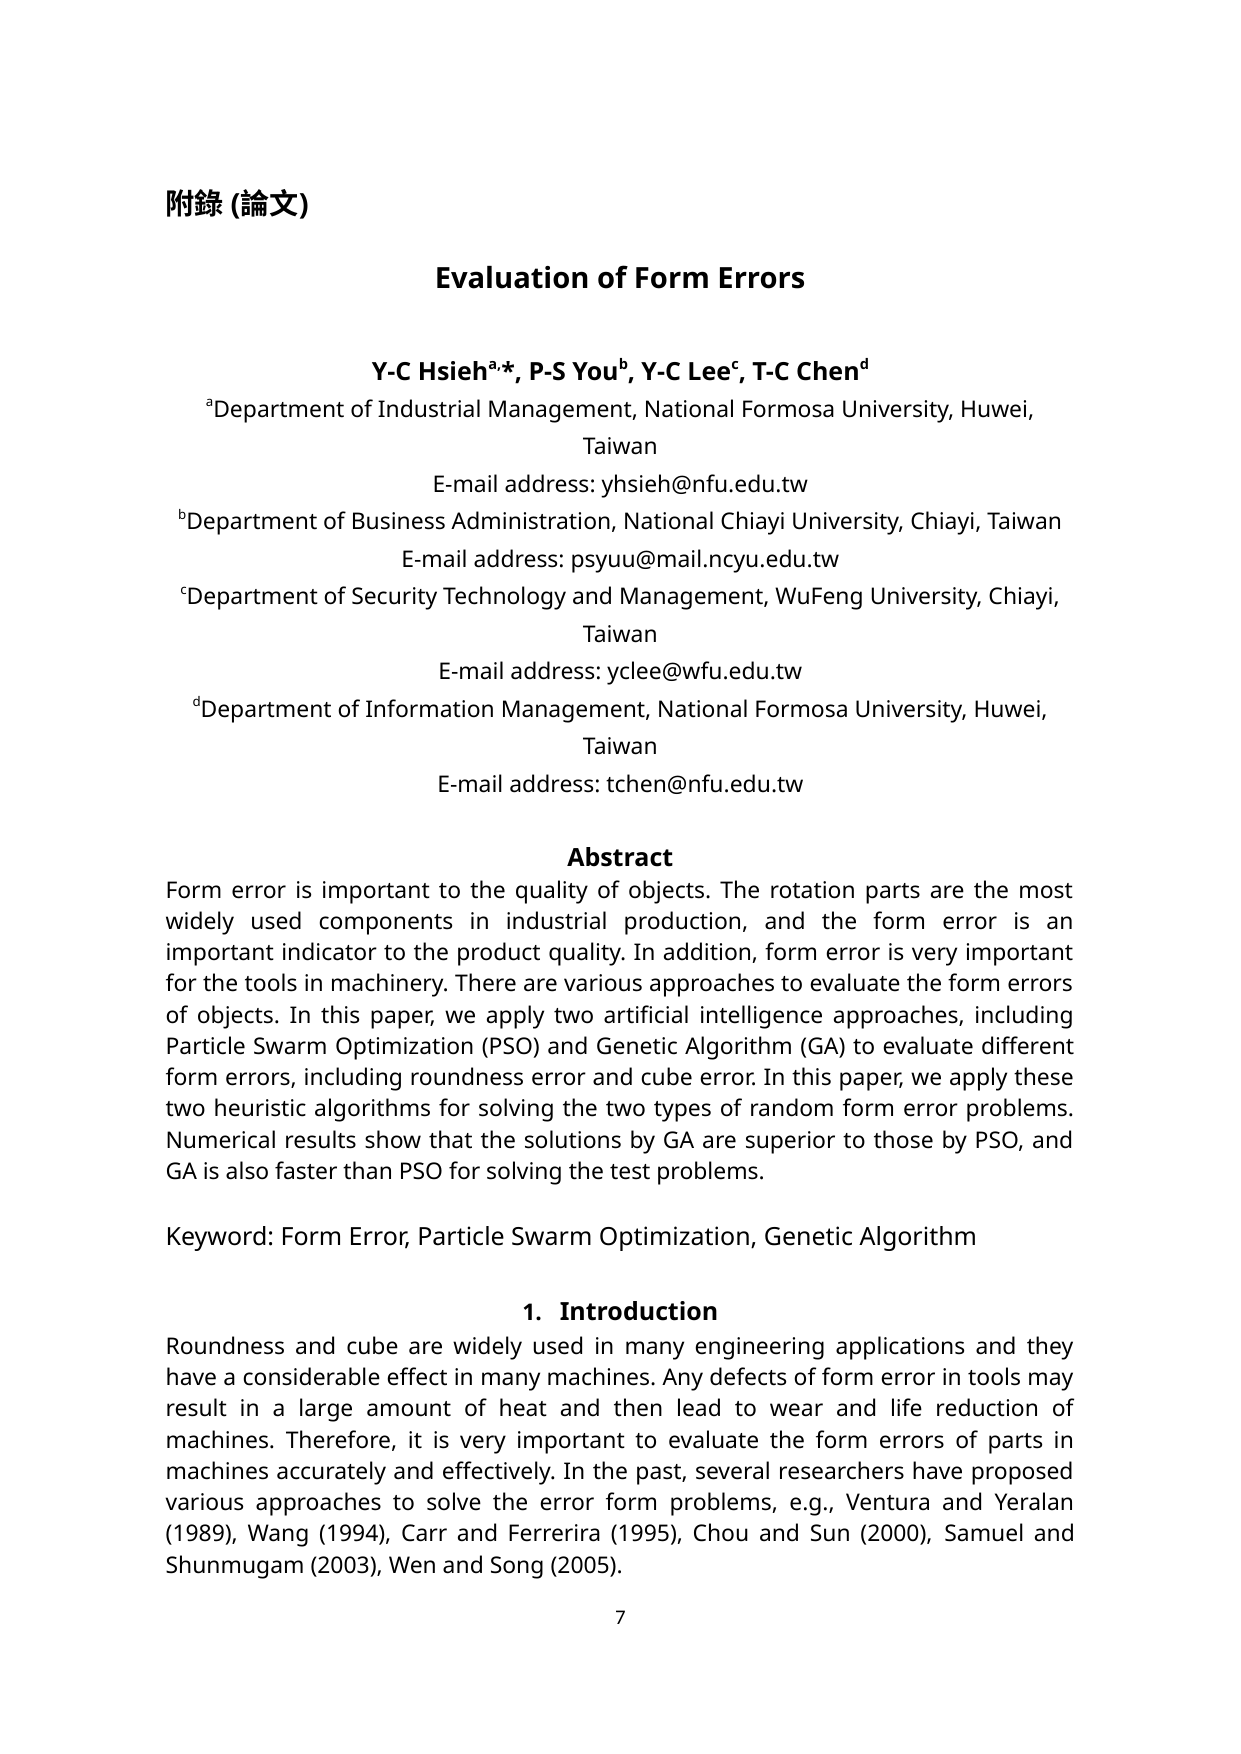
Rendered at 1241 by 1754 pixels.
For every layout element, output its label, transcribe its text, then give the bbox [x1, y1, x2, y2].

text Evaluation of Form Errors [165, 239, 1075, 314]
text aDepartment of Industrial Management, National Formosa University, Huwei, Taiwan [165, 389, 1075, 464]
text Y-C Hsieha,*, P-S Youb, Y-C Leec, T-C Chend [165, 352, 1075, 389]
text E-mail address: yclee@wfu.edu.tw [165, 652, 1075, 689]
list Introduction [165, 1292, 1075, 1330]
text Roundness and cube are widely used in many engineering applications and they have a considerable effect in many machines. Any defects of form error in tools may result in a large amount of heat and then lead to wear and life reduction of machines. Therefore, it is very important to evaluate the form errors of parts in machines accurately and effectively. In the past, several researchers have proposed various approaches to solve the error form problems, e.g., Ventura and Yeralan (1989), Wang (1994), Carr and Ferrerira (1995), Chou and Sun (2000), Samuel and Shunmugam (2003), Wen and Song (2005). [165, 1330, 1075, 1580]
text 附錄 (論文) [165, 164, 1075, 239]
text E-mail address: tchen@nfu.edu.tw [165, 764, 1075, 802]
text Abstract [165, 839, 1075, 873]
text cDepartment of Security Technology and Management, WuFeng University, Chiayi, Taiwan [165, 577, 1075, 652]
text Form error is important to the quality of objects. The rotation parts are the most widely used components in industrial production, and the form error is an important indicator to the product quality. In addition, form error is very important for the tools in machinery. There are various approaches to evaluate the form errors of objects. In this paper, we apply two artificial intelligence approaches, including Particle Swarm Optimization (PSO) and Genetic Algorithm (GA) to evaluate different form errors, including roundness error and cube error. In this paper, we apply these two heuristic algorithms for solving the two types of random form error problems. Numerical results show that the solutions by GA are superior to those by PSO, and GA is also faster than PSO for solving the test problems. [165, 873, 1075, 1186]
text dDepartment of Information Management, National Formosa University, Huwei, Taiwan [165, 689, 1075, 764]
text Keyword: Form Error, Particle Swarm Optimization, Genetic Algorithm [165, 1217, 1075, 1255]
text bDepartment of Business Administration, National Chiayi University, Chiayi, Taiwan [165, 502, 1075, 539]
text E-mail address: psyuu@mail.ncyu.edu.tw [165, 539, 1075, 577]
text E-mail address: yhsieh@nfu.edu.tw [165, 464, 1075, 502]
